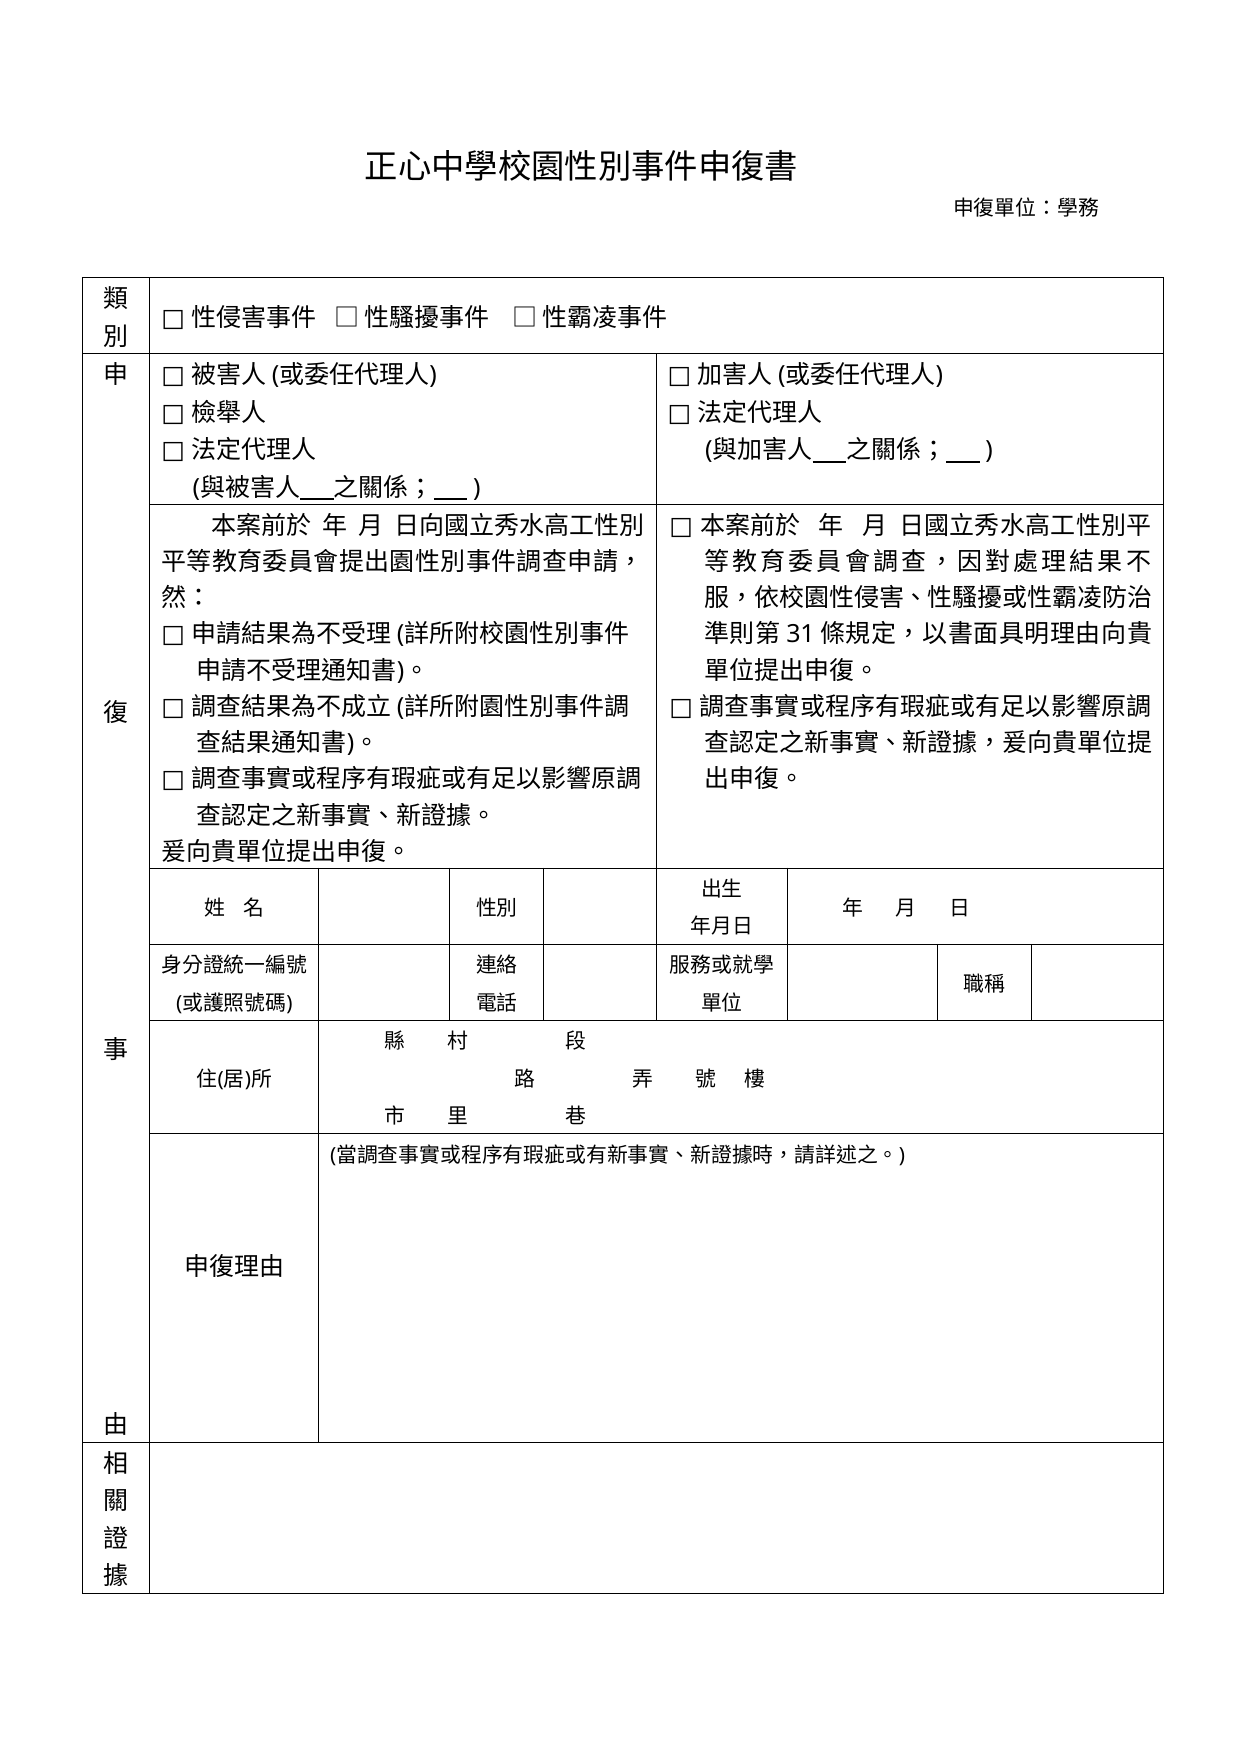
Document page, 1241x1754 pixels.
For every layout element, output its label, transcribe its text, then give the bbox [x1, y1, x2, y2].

table_cell 相關 證據 [83, 1443, 149, 1593]
table_cell 服務或就學單位 [657, 945, 787, 1020]
table_cell (當調查事實或程序有瑕疵或有新事實、新證據時，請詳述之。) [319, 1134, 1163, 1442]
text 正心中學校園性別事件申復書 [94, 127, 1068, 202]
table_cell [788, 945, 937, 1020]
table_cell □ 被害人 (或委任代理人) □ 檢舉人 □ 法定代理人 (與被害人 之關係； ) [150, 354, 656, 504]
table_cell [150, 1443, 1163, 1593]
table_cell 性別 [450, 869, 543, 944]
table_cell [1032, 945, 1163, 1020]
table_cell 姓 名 [150, 869, 318, 944]
table_cell 連絡 電話 [450, 945, 543, 1020]
table_header 類 別 [83, 278, 149, 353]
table_cell 年 月 日 [788, 869, 1163, 944]
table_cell 縣 村 段 路 弄 號 樓 市 里 巷 [319, 1021, 1163, 1133]
table_cell [544, 945, 656, 1020]
table_cell 住(居)所 [150, 1021, 318, 1133]
table_cell 身分證統一編號(或護照號碼) [150, 945, 318, 1020]
table_cell [319, 945, 449, 1020]
table_cell □ 加害人 (或委任代理人) □ 法定代理人 (與加害人 之關係； ) [657, 354, 1163, 504]
table_cell 出生 年月日 [657, 869, 787, 944]
table_cell □ 本案前於 年 月 日國立秀水高工性別平等教育委員會調查，因對處理結果不服，依校園性侵害、性騷擾或性霸凌防治準則第31條規定，以書面具明理由向貴單位提出申復。 □ 調查事實或程序有瑕疵或有足以影響原調查認定之新事實、新證據，爰向貴單位提出申復。 [657, 505, 1163, 868]
table_cell 職稱 [938, 945, 1031, 1020]
table_cell 申復理由 [150, 1134, 318, 1442]
table_header □ 性侵害事件 □ 性騷擾事件 □ 性霸凌事件 [150, 278, 1163, 353]
text 申復單位：學務處 [953, 191, 1118, 226]
table_cell [544, 869, 656, 944]
table_cell [319, 869, 449, 944]
table_cell 申 復 事 由 [83, 354, 149, 1442]
table_cell 本案前於 年 月 日向國立秀水高工性別平等教育委員會提出園性別事件調查申請，然： □ 申請結果為不受理 (詳所附校園性別事件申請不受理通知書)。 □ 調查結果為不成立 (詳所附園性別事件調查結果通知書)。 □ 調查事實或程序有瑕疵或有足以影響原調查認定之新事實、新證據。 爰向貴單位提出申復。 [150, 505, 656, 868]
